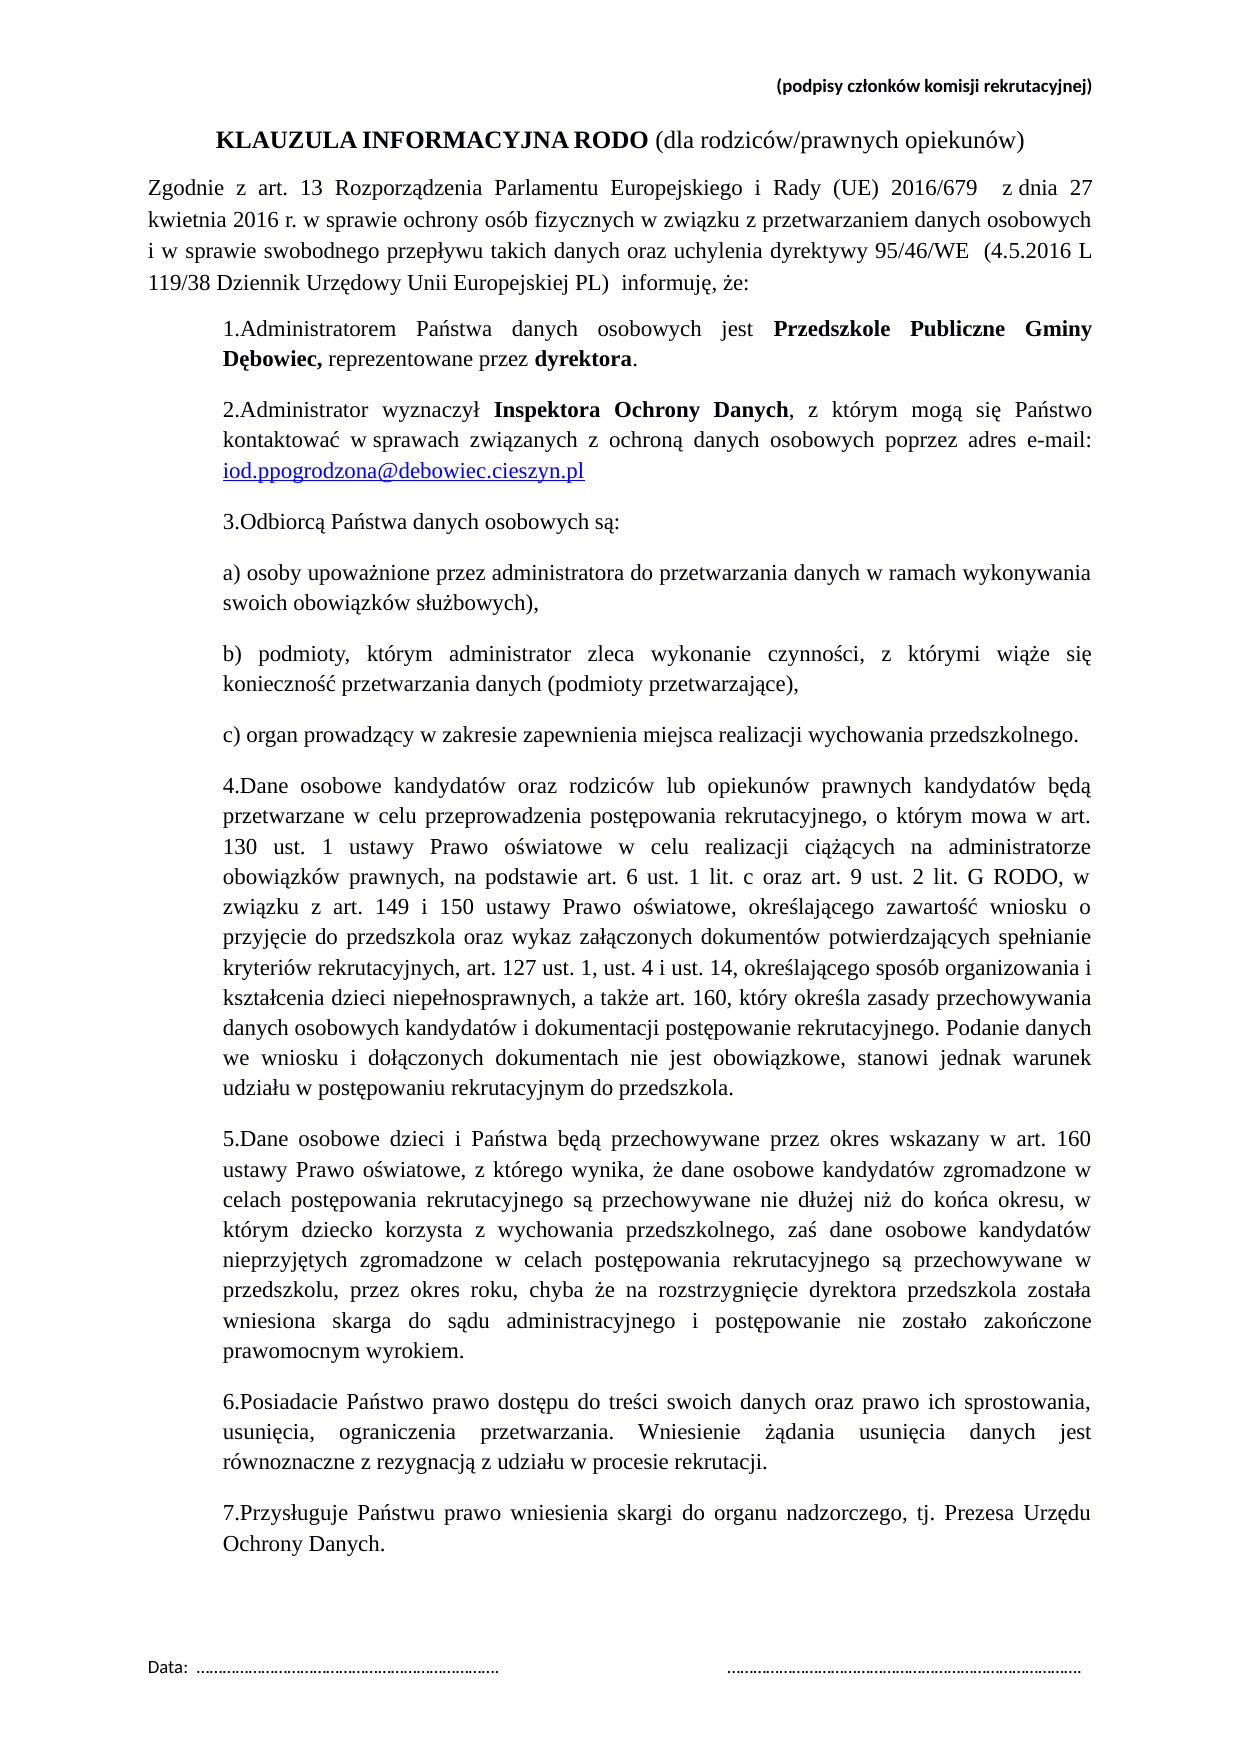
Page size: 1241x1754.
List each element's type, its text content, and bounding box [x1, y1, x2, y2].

list 6.Posiadacie Państwo prawo dostępu do treści swoich danych oraz prawo ich sprostowania, usunięcia, ograniczenia przetwarzania. Wniesienie żądania usunięcia danych jest równoznaczne z rezygnacją z udziału w procesie rekrutacji. [223, 1388, 1093, 1475]
text Data: ……………………………………………………………. ………………………………………………………………………. [148, 1655, 1093, 1678]
list c) organ prowadzący w zakresie zapewnienia miejsca realizacji wychowania przedszkolnego. [223, 721, 1093, 748]
text KLAUZULA INFORMACYJNA RODO (dla rodziców/prawnych opiekunów) [148, 125, 1093, 154]
text Zgodnie z art. 13 Rozporządzenia Parlamentu Europejskiego i Rady (UE) 2016/679 z dnia 27 kwietnia 2016 r. w sprawie ochrony osób fizycznych w związku z przetwarzaniem danych osobowych i w sprawie swobodnego przepływu takich danych oraz uchylenia dyrektywy 95/46/WE (4.5.2016 L 119/38 Dziennik Urzędowy Unii Europejskiej PL) informuję, że: [148, 174, 1093, 295]
text (podpisy członków komisji rekrutacyjnej) [148, 74, 1093, 97]
list 5.Dane osobowe dzieci i Państwa będą przechowywane przez okres wskazany w art. 160 ustawy Prawo oświatowe, z którego wynika, że dane osobowe kandydatów zgromadzone w celach postępowania rekrutacyjnego są przechowywane nie dłużej niż do końca okresu, w którym dziecko korzysta z wychowania przedszkolnego, zaś dane osobowe kandydatów nieprzyjętych zgromadzone w celach postępowania rekrutacyjnego są przechowywane w przedszkolu, przez okres roku, chyba że na rozstrzygnięcie dyrektora przedszkola została wniesiona skarga do sądu administracyjnego i postępowanie nie zostało zakończone prawomocnym wyrokiem. [223, 1126, 1093, 1363]
list 4.Dane osobowe kandydatów oraz rodziców lub opiekunów prawnych kandydatów będą przetwarzane w celu przeprowadzenia postępowania rekrutacyjnego, o którym mowa w art. 130 ust. 1 ustawy Prawo oświatowe w celu realizacji ciążących na administratorze obowiązków prawnych, na podstawie art. 6 ust. 1 lit. c oraz art. 9 ust. 2 lit. G RODO, w związku z art. 149 i 150 ustawy Prawo oświatowe, określającego zawartość wniosku o przyjęcie do przedszkola oraz wykaz załączonych dokumentów potwierdzających spełnianie kryteriów rekrutacyjnych, art. 127 ust. 1, ust. 4 i ust. 14, określającego sposób organizowania i kształcenia dzieci niepełnosprawnych, a także art. 160, który określa zasady przechowywania danych osobowych kandydatów i dokumentacji postępowanie rekrutacyjnego. Podanie danych we wniosku i dołączonych dokumentach nie jest obowiązkowe, stanowi jednak warunek udziału w postępowaniu rekrutacyjnym do przedszkola. [223, 772, 1093, 1101]
list b) podmioty, którym administrator zleca wykonanie czynności, z którymi wiąże się konieczność przetwarzania danych (podmioty przetwarzające), [223, 640, 1093, 697]
list 3.Odbiorcą Państwa danych osobowych są: [223, 508, 1093, 534]
list 2.Administrator wyznaczył Inspektora Ochrony Danych, z którym mogą się Państwo kontaktować w sprawach związanych z ochroną danych osobowych poprzez adres e-mail: iod.ppogrodzona@debowiec.cieszyn.pl [223, 396, 1093, 483]
list 1.Administratorem Państwa danych osobowych jest Przedszkole Publiczne Gminy Dębowiec, reprezentowane przez dyrektora. [223, 315, 1093, 372]
list 7.Przysługuje Państwu prawo wniesienia skargi do organu nadzorczego, tj. Prezesa Urzędu Ochrony Danych. [223, 1499, 1093, 1556]
list a) osoby upoważnione przez administratora do przetwarzania danych w ramach wykonywania swoich obowiązków służbowych), [223, 559, 1093, 615]
